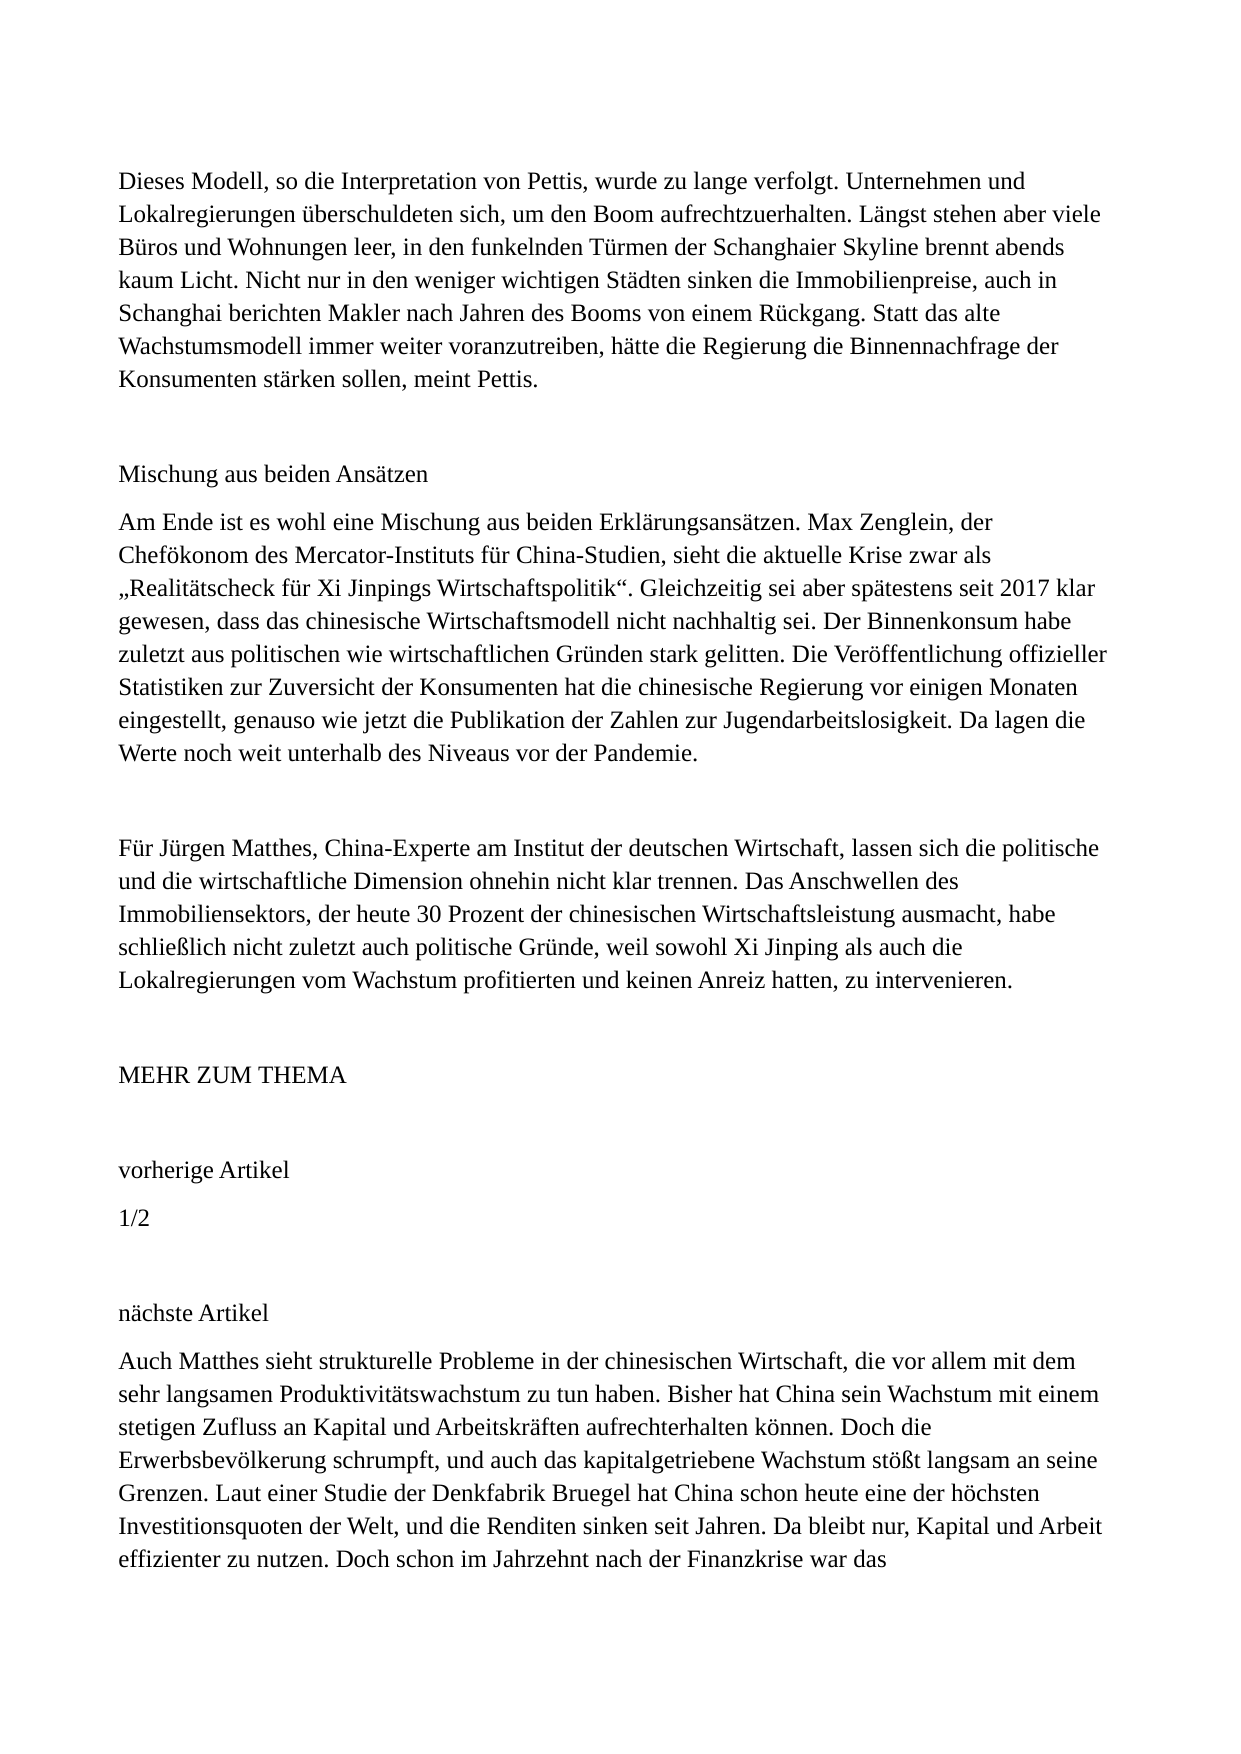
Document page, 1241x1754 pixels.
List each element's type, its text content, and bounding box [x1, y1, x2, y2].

text 1/2 [118, 1203, 1122, 1232]
text vorherige Artikel [118, 1156, 1122, 1184]
text MEHR ZUM THEMA [118, 1060, 1122, 1089]
text Am Ende ist es wohl eine Mischung aus beiden Erklärungsansätzen. Max Zenglein, der Chefökonom des Mercator-Instituts für China-Studien, sieht die aktuelle Krise zwar als „Realitätscheck für Xi Jinpings Wirtschaftspolitik“. Gleichzeitig sei aber spätestens seit 2017 klar gewesen, dass das chinesische Wirtschaftsmodell nicht nachhaltig sei. Der Binnenkonsum habe zuletzt aus politischen wie wirtschaftlichen Gründen stark gelitten. Die Veröffentlichung offizieller Statistiken zur Zuversicht der Konsumenten hat die chinesische Regierung vor einigen Monaten eingestellt, genauso wie jetzt die Publikation der Zahlen zur Jugendarbeitslosigkeit. Da lagen die Werte noch weit unterhalb des Niveaus vor der Pandemie. [118, 507, 1122, 767]
text Dieses Modell, so die Interpretation von Pettis, wurde zu lange verfolgt. Unternehmen und Lokalregierungen überschuldeten sich, um den Boom aufrechtzuerhalten. Längst stehen aber viele Büros und Wohnungen leer, in den funkelnden Türmen der Schanghaier Skyline brennt abends kaum Licht. Nicht nur in den weniger wichtigen Städten sinken die Immobilienpreise, auch in Schanghai berichten Makler nach Jahren des Booms von einem Rückgang. Statt das alte Wachstumsmodell immer weiter voranzutreiben, hätte die Regierung die Binnennachfrage der Konsumenten stärken sollen, meint Pettis. [118, 166, 1122, 393]
text Auch Matthes sieht strukturelle Probleme in der chinesischen Wirtschaft, die vor allem mit dem sehr langsamen Produktivitätswachstum zu tun haben. Bisher hat China sein Wachstum mit einem stetigen Zufluss an Kapital und Arbeitskräften aufrechterhalten können. Doch die Erwerbsbevölkerung schrumpft, und auch das kapitalgetriebene Wachstum stößt langsam an seine Grenzen. Laut einer Studie der Denkfabrik Bruegel hat China schon heute eine der höchsten Investitionsquoten der Welt, und die Renditen sinken seit Jahren. Da bleibt nur, Kapital und Arbeit effizienter zu nutzen. Doch schon im Jahrzehnt nach der Finanzkrise war das [118, 1346, 1122, 1573]
text nächste Artikel [118, 1298, 1122, 1327]
text Für Jürgen Matthes, China-Experte am Institut der deutschen Wirtschaft, ­lassen sich die politische und die wirtschaftliche Dimension ohnehin nicht klar trennen. Das Anschwellen des Immobiliensektors, der heute 30 Prozent der chinesischen Wirtschaftsleistung ausmacht, habe schließlich nicht zuletzt auch politische Gründe, weil sowohl Xi Jinping als auch die Lokalregierungen vom Wachstum profitierten und keinen Anreiz hatten, zu intervenieren. [118, 833, 1122, 994]
text Mischung aus beiden Ansätzen [118, 459, 1122, 488]
